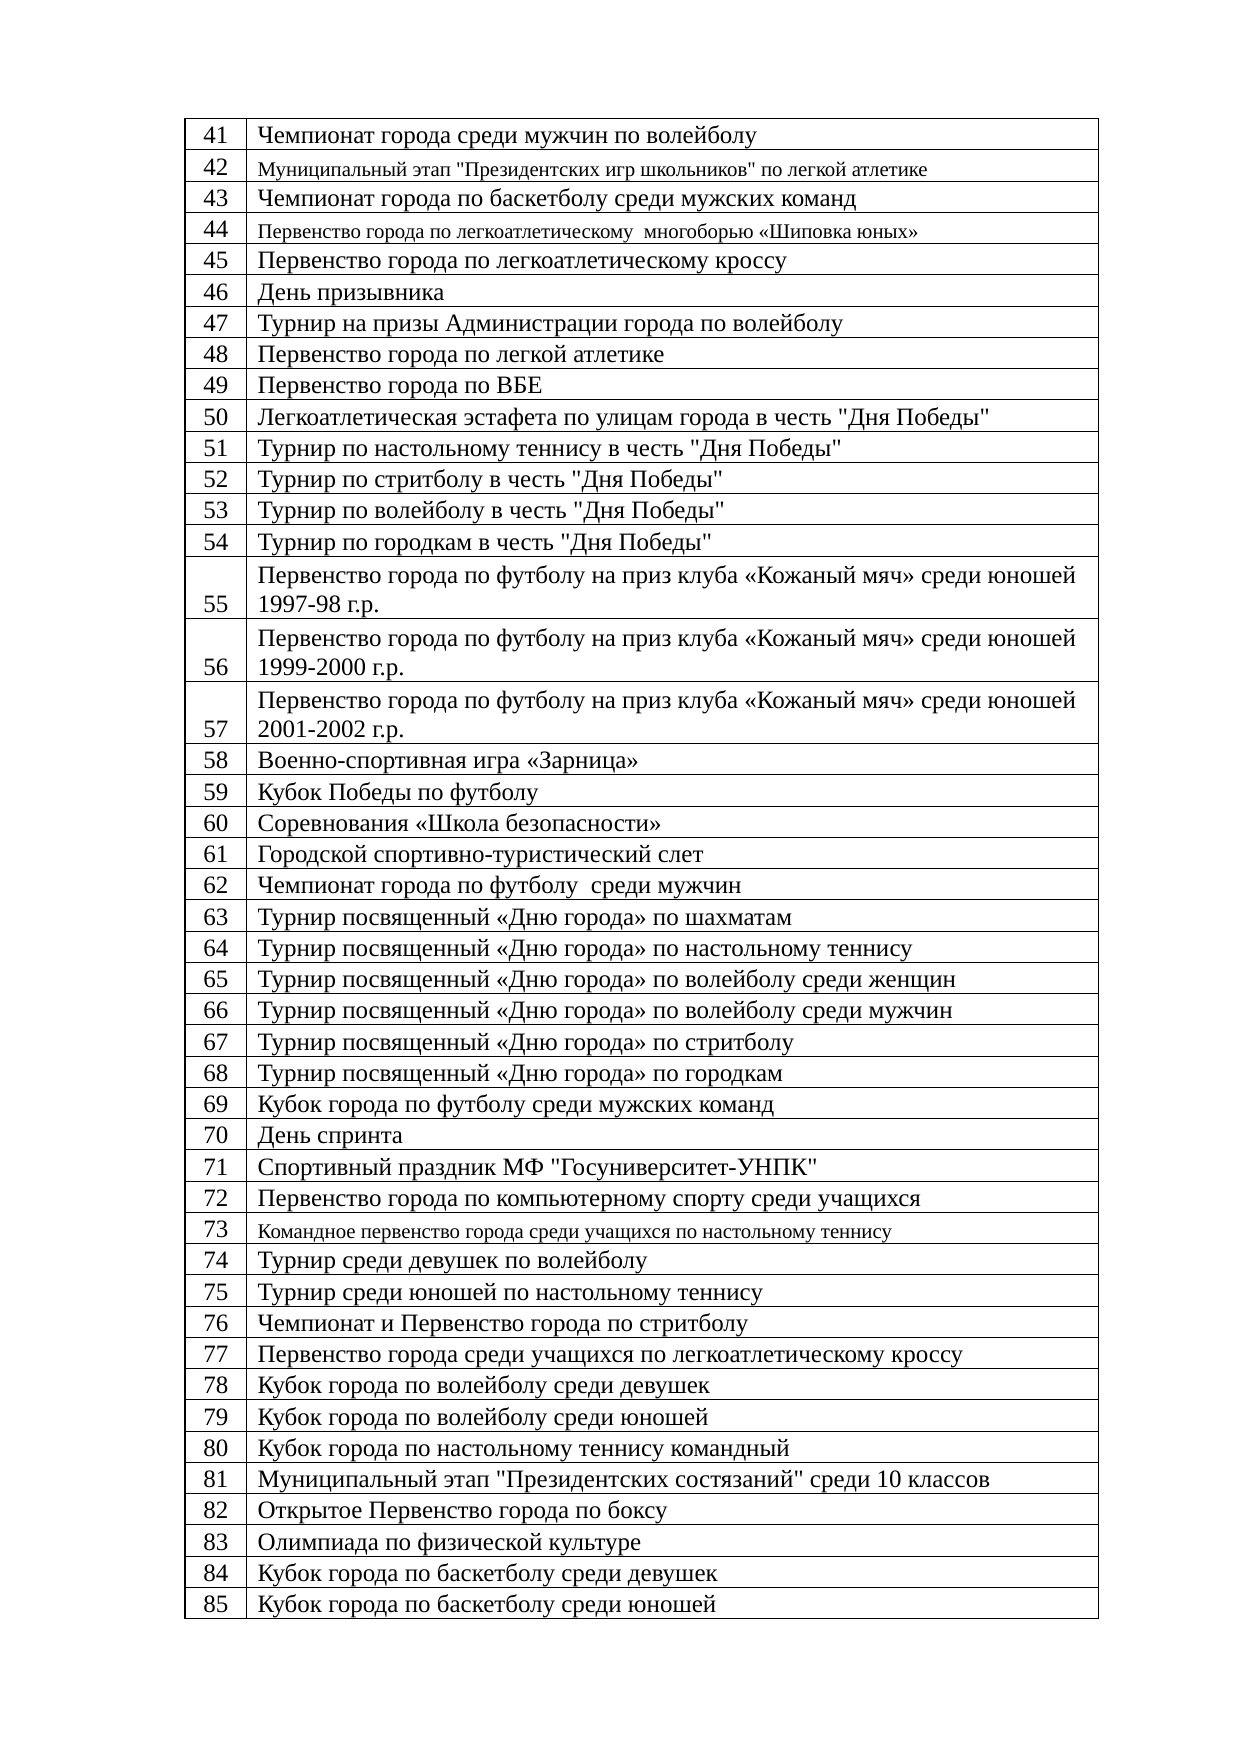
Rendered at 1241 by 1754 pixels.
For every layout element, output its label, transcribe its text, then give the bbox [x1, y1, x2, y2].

table_cell Военно-спортивная игра «Зарница» [247, 744, 1098, 774]
table_cell 49 [186, 369, 246, 399]
table_cell Спортивный праздник МФ "Госуниверситет-УНПК" [247, 1150, 1098, 1181]
table_cell Открытое Первенство города по боксу [247, 1494, 1098, 1524]
table_cell Первенство города по футболу на приз клуба «Кожаный мяч» среди юношей 2001-2002 г.р. [247, 682, 1098, 743]
table_cell Чемпионат города по баскетболу среди мужских команд [247, 182, 1098, 212]
table_cell 67 [186, 1025, 246, 1056]
table_cell 78 [186, 1369, 246, 1399]
table_cell Турнир посвященный «Дню города» по волейболу среди мужчин [247, 994, 1098, 1024]
table_cell 73 [186, 1213, 246, 1243]
table_cell Городской спортивно-туристический слет [247, 838, 1098, 868]
table_cell Кубок города по баскетболу среди девушек [247, 1557, 1098, 1587]
table_cell 50 [186, 400, 246, 431]
table_cell Турнир посвященный «Дню города» по стритболу [247, 1025, 1098, 1056]
table_cell Кубок Победы по футболу [247, 775, 1098, 806]
table_cell Турнир посвященный «Дню города» по волейболу среди женщин [247, 963, 1098, 993]
table_cell Первенство города среди учащихся по легкоатлетическому кроссу [247, 1338, 1098, 1368]
table_cell Командное первенство города среди учащихся по настольному теннису [247, 1213, 1098, 1243]
table_cell 52 [186, 463, 246, 493]
table_cell 47 [186, 307, 246, 337]
table_cell Соревнования «Школа безопасности» [247, 807, 1098, 837]
table_cell Турнир среди юношей по настольному теннису [247, 1275, 1098, 1306]
table_cell 75 [186, 1275, 246, 1306]
table_cell Кубок города по настольному теннису командный [247, 1432, 1098, 1462]
table_cell 82 [186, 1494, 246, 1524]
table_cell Чемпионат города среди мужчин по волейболу [247, 119, 1098, 149]
table_cell 72 [186, 1182, 246, 1212]
table_cell Кубок города по баскетболу среди юношей [247, 1588, 1098, 1618]
table_cell Чемпионат города по футболу среди мужчин [247, 869, 1098, 899]
table_cell Легкоатлетическая эстафета по улицам города в честь "Дня Победы" [247, 400, 1098, 431]
table_cell Кубок города по волейболу среди девушек [247, 1369, 1098, 1399]
table_cell 79 [186, 1400, 246, 1431]
table_cell Первенство города по футболу на приз клуба «Кожаный мяч» среди юношей 1997-98 г.р. [247, 557, 1098, 618]
table_cell Муниципальный этап "Президентских игр школьников" по легкой атлетике [247, 150, 1098, 181]
table_cell Первенство города по легкоатлетическому многоборью «Шиповка юных» [247, 213, 1098, 243]
table_cell Муниципальный этап "Президентских состязаний" среди 10 классов [247, 1463, 1098, 1493]
table_cell Первенство города по легкоатлетическому кроссу [247, 244, 1098, 274]
table_cell 83 [186, 1525, 246, 1556]
table_cell 41 [186, 119, 246, 149]
table_cell 55 [186, 557, 246, 618]
table_cell 46 [186, 275, 246, 306]
table_cell Первенство города по компьютерному спорту среди учащихся [247, 1182, 1098, 1212]
table_cell Турнир на призы Администрации города по волейболу [247, 307, 1098, 337]
table_cell 80 [186, 1432, 246, 1462]
table_cell 56 [186, 619, 246, 681]
table_cell Чемпионат и Первенство города по стритболу [247, 1307, 1098, 1337]
table_cell 63 [186, 900, 246, 931]
table_cell 68 [186, 1057, 246, 1087]
table_cell 61 [186, 838, 246, 868]
table_cell Первенство города по легкой атлетике [247, 338, 1098, 368]
table_cell Турнир посвященный «Дню города» по городкам [247, 1057, 1098, 1087]
table_cell День спринта [247, 1119, 1098, 1149]
table_cell Турнир посвященный «Дню города» по шахматам [247, 900, 1098, 931]
table_cell 77 [186, 1338, 246, 1368]
table_cell 45 [186, 244, 246, 274]
table_cell 62 [186, 869, 246, 899]
table_cell Первенство города по ВБЕ [247, 369, 1098, 399]
table_cell Кубок города по волейболу среди юношей [247, 1400, 1098, 1431]
table_cell 70 [186, 1119, 246, 1149]
table_cell Турнир по городкам в честь "Дня Победы" [247, 525, 1098, 556]
table_cell 51 [186, 432, 246, 462]
table_cell 54 [186, 525, 246, 556]
table_cell 44 [186, 213, 246, 243]
table_cell Турнир по стритболу в честь "Дня Победы" [247, 463, 1098, 493]
table_cell 76 [186, 1307, 246, 1337]
table_cell 43 [186, 182, 246, 212]
table_cell День призывника [247, 275, 1098, 306]
table_cell Турнир посвященный «Дню города» по настольному теннису [247, 932, 1098, 962]
table_cell 81 [186, 1463, 246, 1493]
table_cell 48 [186, 338, 246, 368]
table_cell Первенство города по футболу на приз клуба «Кожаный мяч» среди юношей 1999-2000 г.р. [247, 619, 1098, 681]
table_cell 66 [186, 994, 246, 1024]
table_cell 60 [186, 807, 246, 837]
table_cell 64 [186, 932, 246, 962]
table_cell Турнир по волейболу в честь "Дня Победы" [247, 494, 1098, 524]
table_cell Олимпиада по физической культуре [247, 1525, 1098, 1556]
table_cell Кубок города по футболу среди мужских команд [247, 1088, 1098, 1118]
table_cell 85 [186, 1588, 246, 1618]
table_cell 58 [186, 744, 246, 774]
table_cell Турнир среди девушек по волейболу [247, 1244, 1098, 1274]
table_cell 65 [186, 963, 246, 993]
table_cell 84 [186, 1557, 246, 1587]
table_cell 74 [186, 1244, 246, 1274]
table_cell 42 [186, 150, 246, 181]
table_cell Турнир по настольному теннису в честь "Дня Победы" [247, 432, 1098, 462]
table_cell 71 [186, 1150, 246, 1181]
table_cell 59 [186, 775, 246, 806]
table_cell 53 [186, 494, 246, 524]
table_cell 57 [186, 682, 246, 743]
table_cell 69 [186, 1088, 246, 1118]
